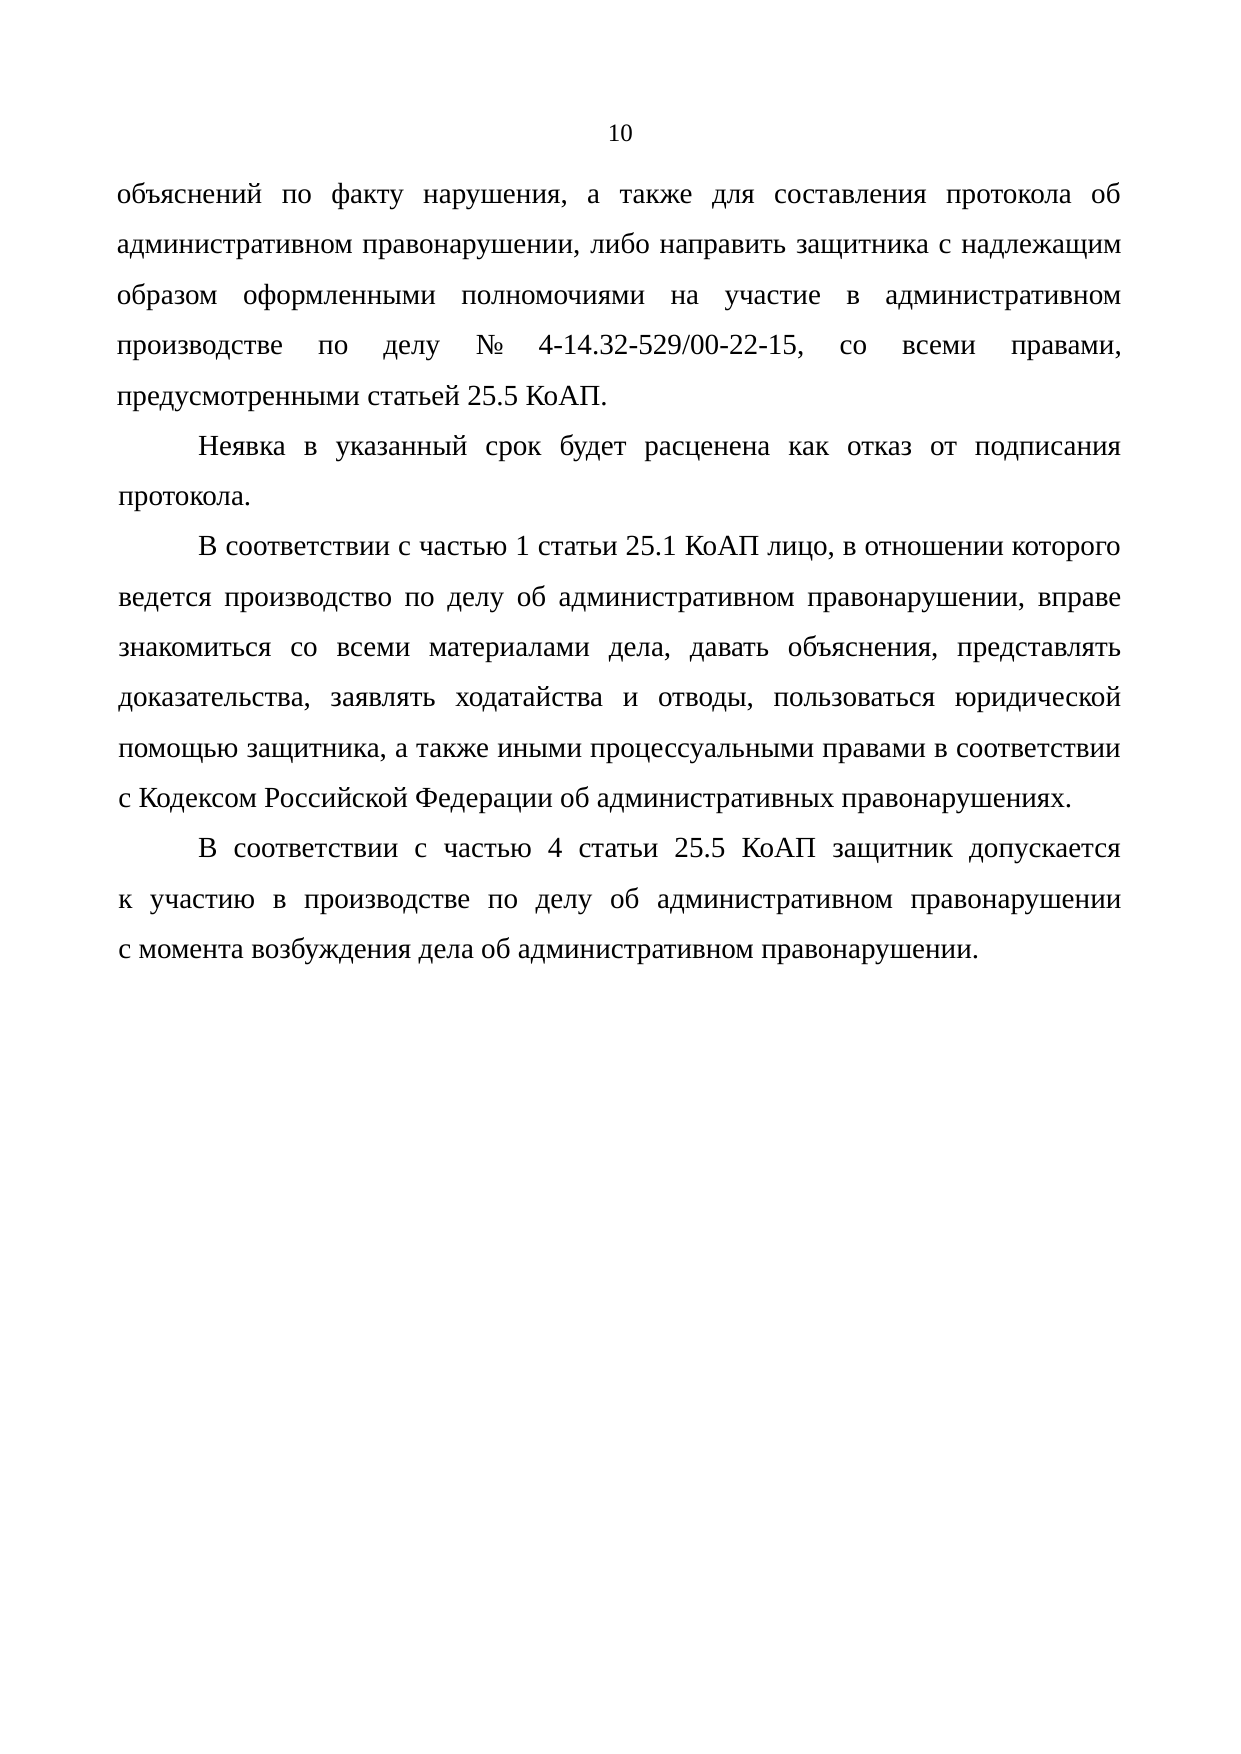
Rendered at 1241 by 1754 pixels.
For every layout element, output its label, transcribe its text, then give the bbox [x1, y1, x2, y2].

text Неявка в указанный срок будет расценена как отказ от подписания протокола. [118, 428, 1122, 512]
text В соответствии с частью 4 статьи 25.5 КоАП защитник допускается к участию в производстве по делу об административном правонарушении с момента возбуждения дела об административном правонарушении. [118, 830, 1122, 964]
text объяснений по факту нарушения, а также для составления протокола об административном правонарушении, либо направить защитника с надлежащим образом оформленными полномочиями на участие в административном производстве по делу № 4-14.32-529/00-22-15, со всеми правами, предусмотренными статьей 25.5 КоАП. [117, 176, 1122, 411]
text В соответствии с частью 1 статьи 25.1 КоАП лицо, в отношении которого ведется производство по делу об административном правонарушении, вправе знакомиться со всеми материалами дела, давать объяснения, представлять доказательства, заявлять ходатайства и отводы, пользоваться юридической помощью защитника, а также иными процессуальными правами в соответствии с Кодексом Российской Федерации об административных правонарушениях. [118, 528, 1122, 814]
